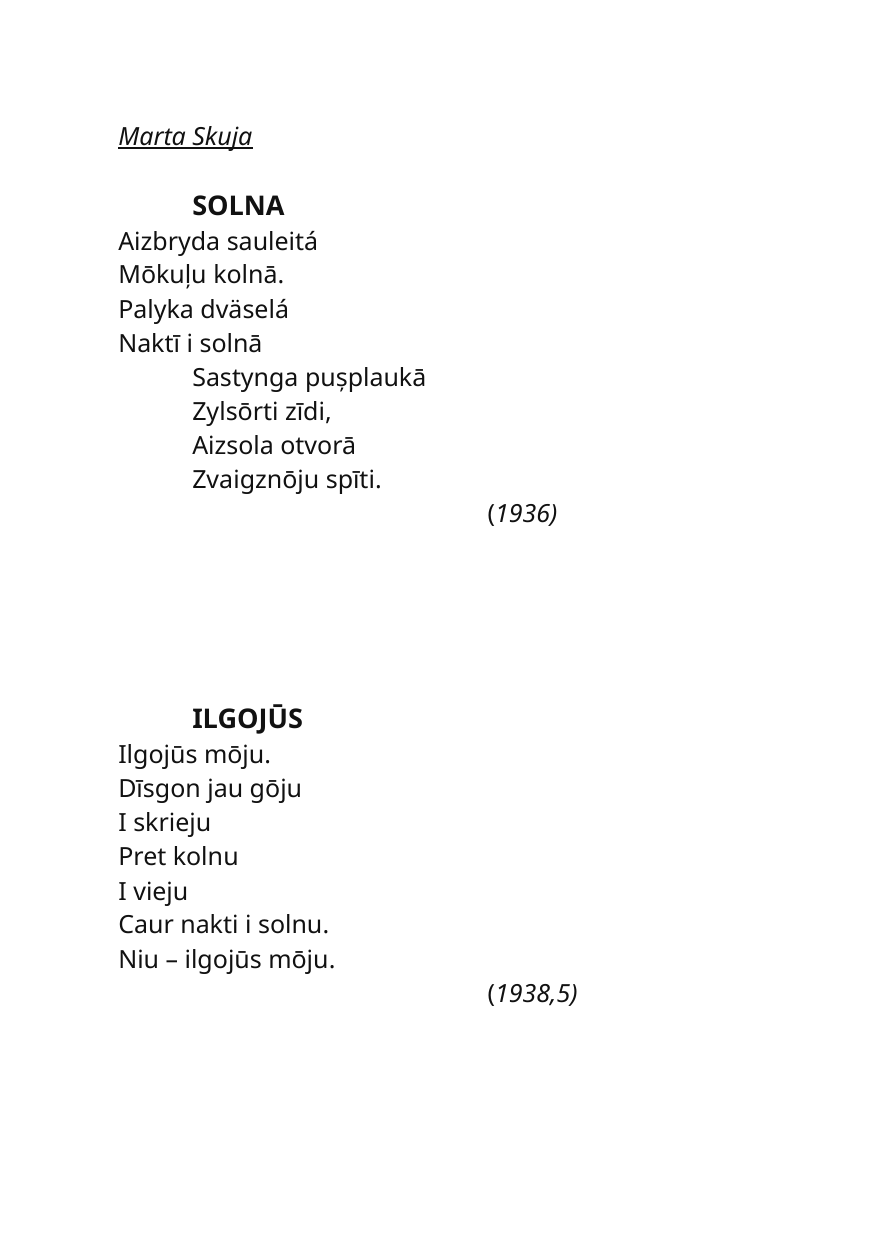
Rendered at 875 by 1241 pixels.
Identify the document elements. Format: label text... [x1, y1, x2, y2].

text Zvaigznōju spīti. [118, 462, 756, 496]
text (1938,5) [118, 975, 756, 1009]
text Naktī i solnā [118, 325, 756, 359]
text Pret kolnu [118, 839, 756, 873]
text SOLNA [118, 186, 756, 223]
text Mōkuļu kolnā. [118, 257, 756, 291]
text Marta Skuja [118, 118, 756, 152]
text I vieju [118, 873, 756, 907]
text Sastynga pușplaukā [118, 359, 756, 393]
text I skrieju [118, 805, 756, 839]
text Caur nakti i solnu. [118, 907, 756, 941]
text Niu – ilgojūs mōju. [118, 941, 756, 975]
text Aizsola otvorā [118, 427, 756, 462]
text Dīsgon jau gōju [118, 771, 756, 805]
text Aizbryda sauleitá [118, 223, 756, 257]
text Zylsōrti zīdi, [118, 393, 756, 427]
text Ilgojūs mōju. [118, 737, 756, 771]
text Palyka dväselá [118, 291, 756, 325]
text (1936) [118, 496, 756, 530]
text ILGOJŪS [118, 700, 756, 737]
